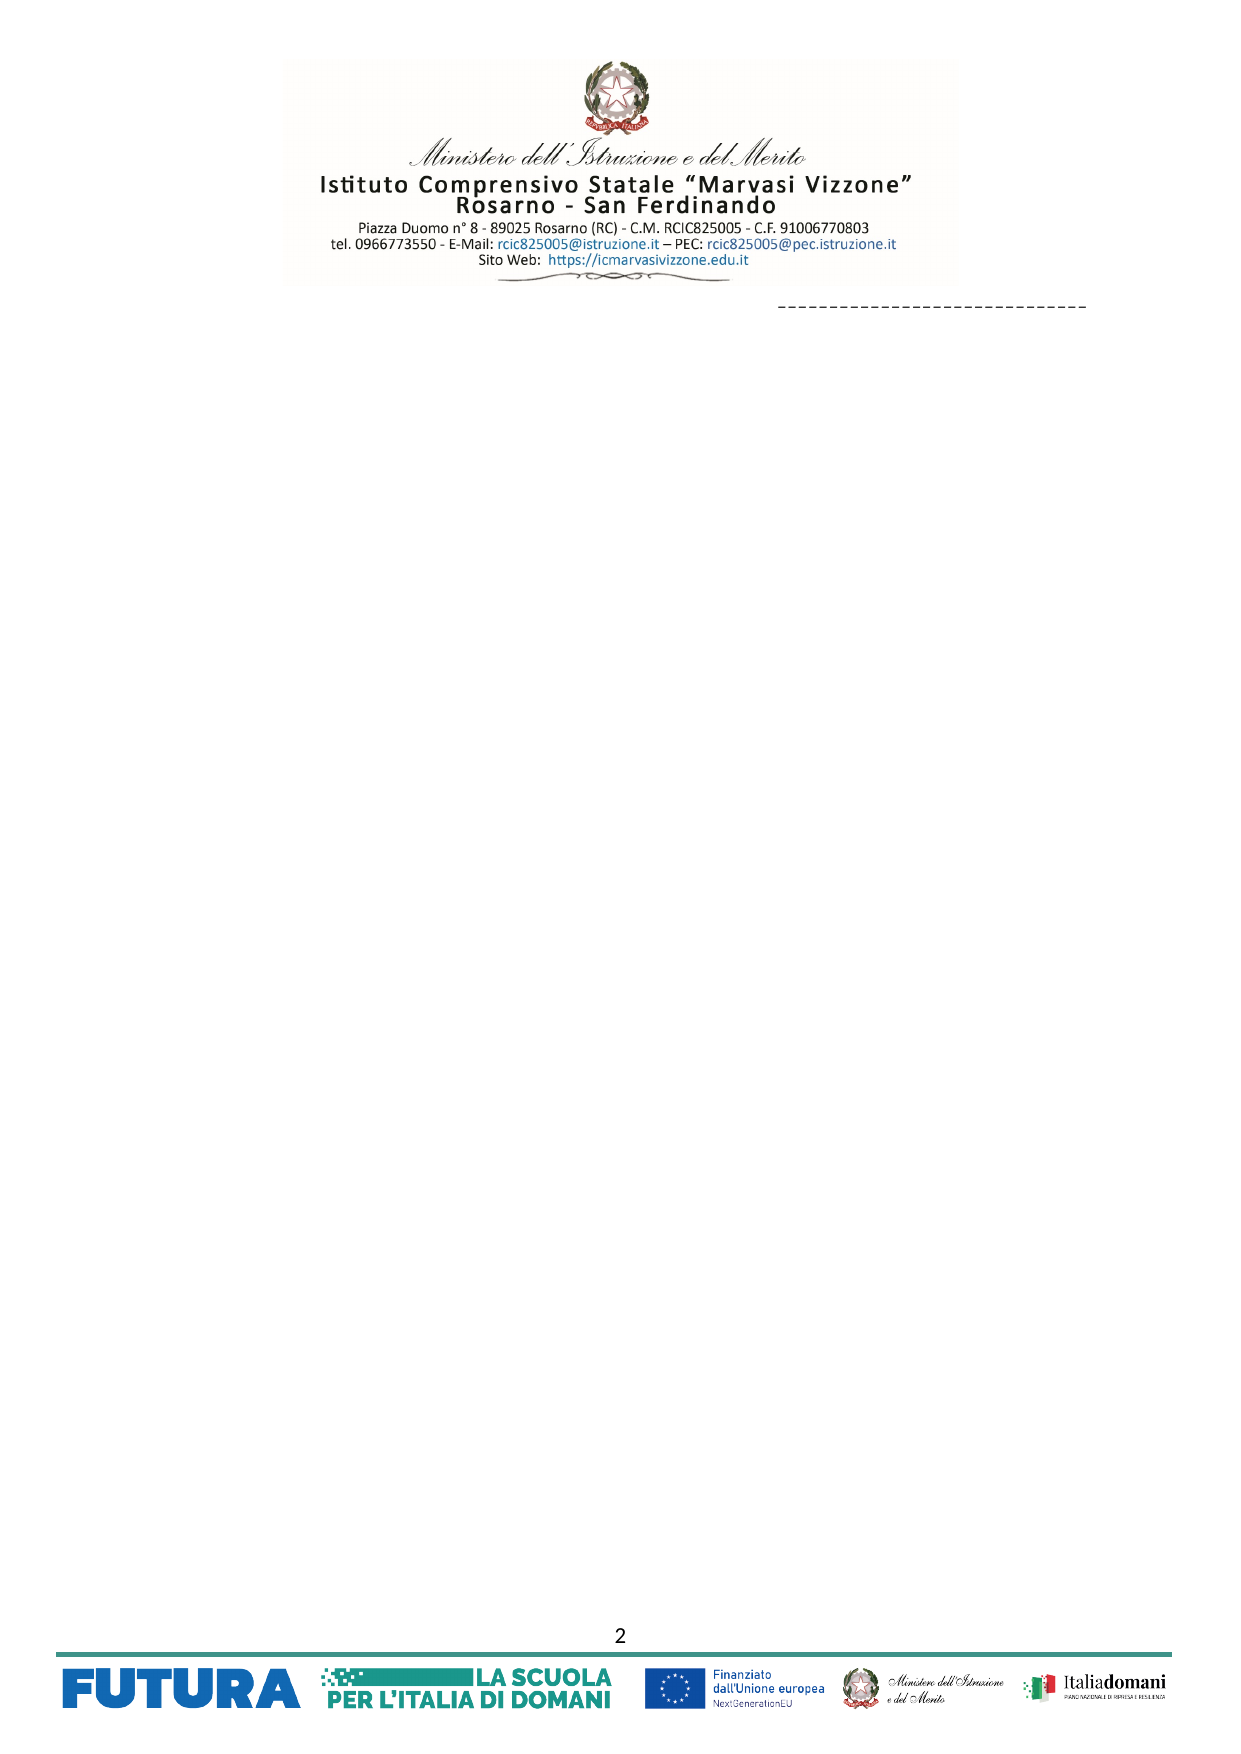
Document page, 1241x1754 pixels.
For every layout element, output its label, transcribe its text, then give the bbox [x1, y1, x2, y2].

text ______________________________ [118, 285, 1122, 311]
